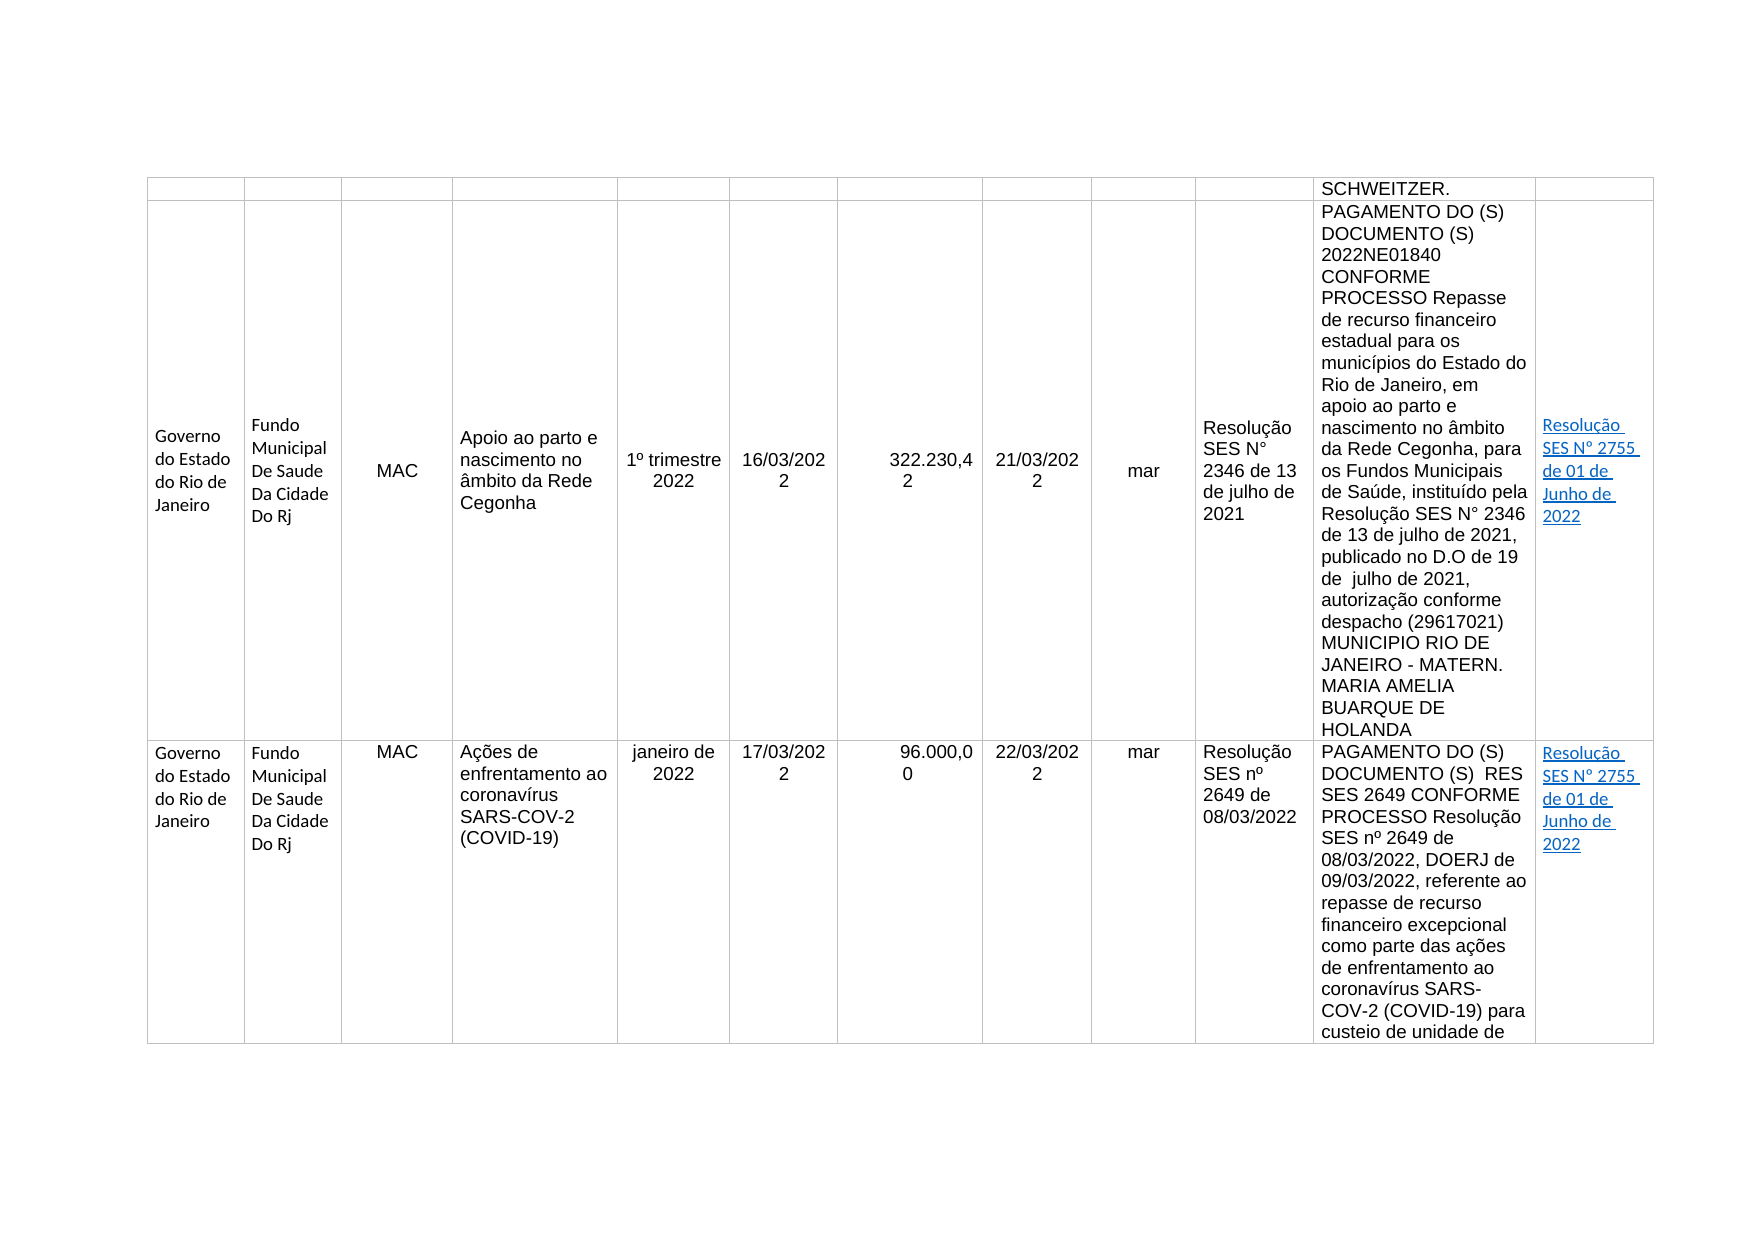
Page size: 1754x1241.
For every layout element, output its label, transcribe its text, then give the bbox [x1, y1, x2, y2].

table_cell 1º trimestre 2022 [618, 201, 729, 740]
table_cell PAGAMENTO DO (S) DOCUMENTO (S) 2022NE01840 CONFORME PROCESSO Repasse de recurso financeiro estadual para os municípios do Estado do Rio de Janeiro, em apoio ao parto e nascimento no âmbito da Rede Cegonha, para os Fundos Municipais de Saúde, instituído pela Resolução SES N° 2346 de 13 de julho de 2021, publicado no D.O de 19 de julho de 2021, autorização conforme despacho (29617021) MUNICIPIO RIO DE JANEIRO - MATERN. MARIA AMELIA BUARQUE DE HOLANDA [1314, 201, 1535, 740]
table_cell Ações de enfrentamento ao coronavírus SARS-COV-2 (COVID-19) [453, 741, 617, 1043]
table_cell Fundo Municipal De Saude Da Cidade Do Rj [245, 201, 341, 740]
table_cell MAC [342, 201, 452, 740]
table_cell 96.000,00 [838, 741, 982, 1043]
table_cell Resolução SES nº 2649 de 08/03/2022 [1196, 741, 1313, 1043]
table_cell [983, 178, 1091, 200]
table_cell Resolução SES N° 2346 de 13 de julho de 2021 [1196, 201, 1313, 740]
table_cell Fundo Municipal De Saude Da Cidade Do Rj [245, 741, 341, 1043]
table_cell PAGAMENTO DO (S) DOCUMENTO (S) RES SES 2649 CONFORME PROCESSO Resolução SES nº 2649 de 08/03/2022, DOERJ de 09/03/2022, referente ao repasse de recurso financeiro excepcional como parte das ações de enfrentamento ao coronavírus SARS-COV-2 (COVID-19) para custeio de unidade de [1314, 741, 1535, 1043]
table_cell Governo do Estado do Rio de Janeiro [148, 201, 244, 740]
table_cell [342, 178, 452, 200]
table_cell SCHWEITZER. [1314, 178, 1535, 200]
table_cell mar [1092, 201, 1195, 740]
table_cell [1536, 178, 1653, 200]
table_cell Apoio ao parto e nascimento no âmbito da Rede Cegonha [453, 201, 617, 740]
table_cell 22/03/2022 [983, 741, 1091, 1043]
table_cell 17/03/2022 [730, 741, 837, 1043]
table_cell mar [1092, 741, 1195, 1043]
table_cell [618, 178, 729, 200]
table_cell MAC [342, 741, 452, 1043]
table_cell [245, 178, 341, 200]
table_cell [838, 178, 982, 200]
table_cell [453, 178, 617, 200]
table_cell [730, 178, 837, 200]
table_cell [148, 178, 244, 200]
table_cell 21/03/2022 [983, 201, 1091, 740]
table_cell 322.230,42 [838, 201, 982, 740]
table_cell Governo do Estado do Rio de Janeiro [148, 741, 244, 1043]
table_cell Resolução SES Nº 2755 de 01 de Junho de 2022 [1536, 201, 1653, 740]
table_cell [1196, 178, 1313, 200]
table_cell Resolução SES Nº 2755 de 01 de Junho de 2022 [1536, 741, 1653, 1043]
table_cell janeiro de 2022 [618, 741, 729, 1043]
table_cell [1092, 178, 1195, 200]
table_cell 16/03/2022 [730, 201, 837, 740]
